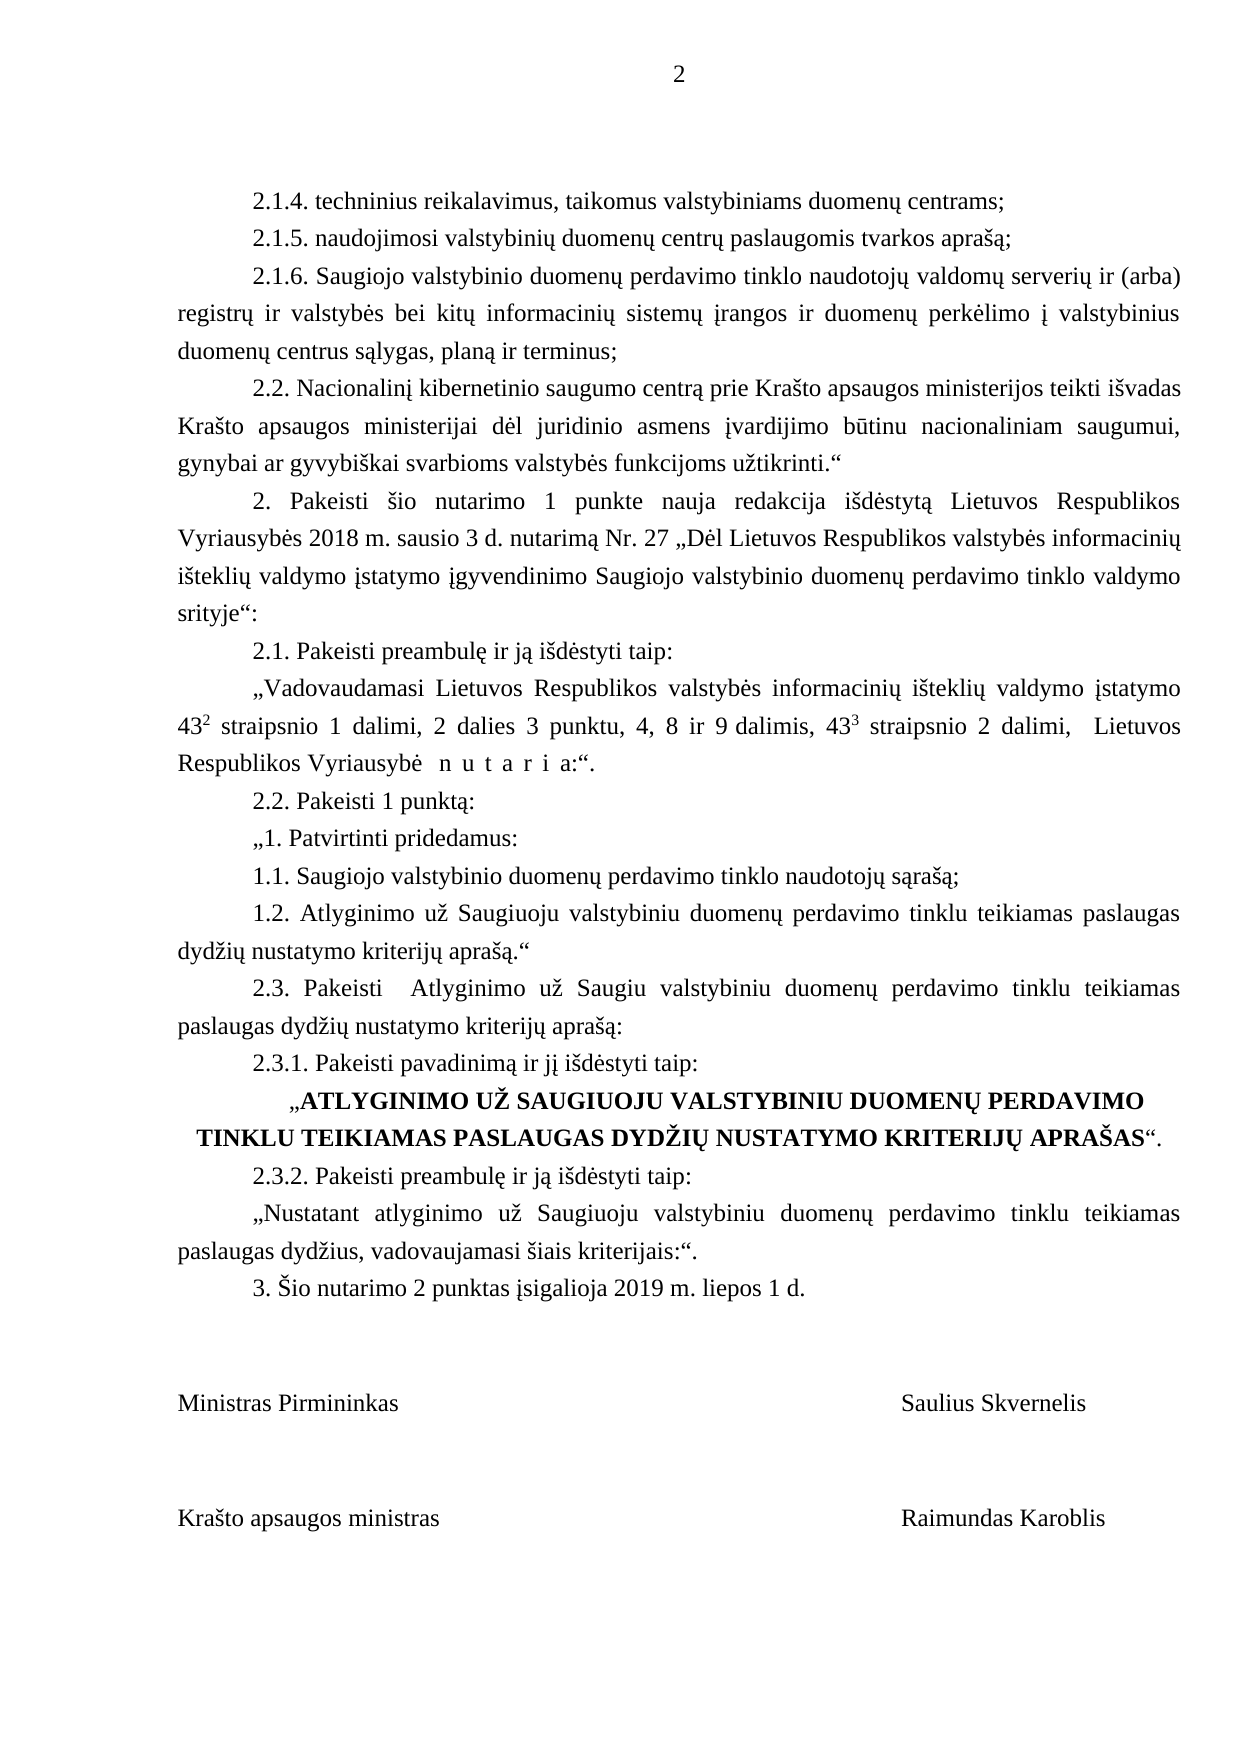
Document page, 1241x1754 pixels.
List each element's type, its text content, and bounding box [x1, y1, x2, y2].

text 1.1. Saugiojo valstybinio duomenų perdavimo tinklo naudotojų sąrašą; [177, 852, 1181, 890]
text 2.1. Pakeisti preambulę ir ją išdėstyti taip: [177, 627, 1181, 665]
text „Vadovaudamasi Lietuvos Respublikos valstybės informacinių išteklių valdymo įstatymo 432 straipsnio 1 dalimi, 2 dalies 3 punktu, 4, 8 ir 9 dalimis, 433 straipsnio 2 dalimi, Lietuvos Respublikos Vyriausybė nutaria:“. [177, 665, 1181, 777]
text 2.3.1. Pakeisti pavadinimą ir jį išdėstyti taip: [177, 1040, 1181, 1077]
text „atlyginimo už SAUGIUOJU VALSTYBINIU DUOMENŲ PERDAVIMO TINKLU TEIKIAMAS PASLAUGAS DYDŽIŲ nustatymo kriterijų APRAŠAS“. [177, 1077, 1181, 1152]
text 2.1.4. techninius reikalavimus, taikomus valstybiniams duomenų centrams; [177, 177, 1181, 215]
text Krašto apsaugos ministras Raimundas Karoblis [177, 1503, 1181, 1532]
text 1.2. Atlyginimo už Saugiuoju valstybiniu duomenų perdavimo tinklu teikiamas paslaugas dydžių nustatymo kriterijų aprašą.“ [177, 890, 1181, 965]
text „1. Patvirtinti pridedamus: [177, 815, 1181, 852]
text 2.1.5. naudojimosi valstybinių duomenų centrų paslaugomis tvarkos aprašą; [177, 215, 1181, 252]
text 3. Šio nutarimo 2 punktas įsigalioja 2019 m. liepos 1 d. [177, 1265, 1181, 1302]
text 2. Pakeisti šio nutarimo 1 punkte nauja redakcija išdėstytą Lietuvos Respublikos Vyriausybės 2018 m. sausio 3 d. nutarimą Nr. 27 „Dėl Lietuvos Respublikos valstybės informacinių išteklių valdymo įstatymo įgyvendinimo Saugiojo valstybinio duomenų perdavimo tinklo valdymo srityje“: [177, 477, 1181, 627]
text 2.3.2. Pakeisti preambulę ir ją išdėstyti taip: [177, 1152, 1181, 1190]
text 2.3. Pakeisti Atlyginimo už Saugiu valstybiniu duomenų perdavimo tinklu teikiamas paslaugas dydžių nustatymo kriterijų aprašą: [177, 965, 1181, 1040]
text 2.2. Nacionalinį kibernetinio saugumo centrą prie Krašto apsaugos ministerijos teikti išvadas Krašto apsaugos ministerijai dėl juridinio asmens įvardijimo būtinu nacionaliniam saugumui, gynybai ar gyvybiškai svarbioms valstybės funkcijoms užtikrinti.“ [177, 365, 1181, 477]
text Ministras Pirmininkas Saulius Skvernelis [177, 1388, 1181, 1417]
text 2.2. Pakeisti 1 punktą: [177, 777, 1181, 815]
text 2.1.6. Saugiojo valstybinio duomenų perdavimo tinklo naudotojų valdomų serverių ir (arba) registrų ir valstybės bei kitų informacinių sistemų įrangos ir duomenų perkėlimo į valstybinius duomenų centrus sąlygas, planą ir terminus; [177, 252, 1181, 365]
text „Nustatant atlyginimo už Saugiuoju valstybiniu duomenų perdavimo tinklu teikiamas paslaugas dydžius, vadovaujamasi šiais kriterijais:“. [177, 1190, 1181, 1265]
